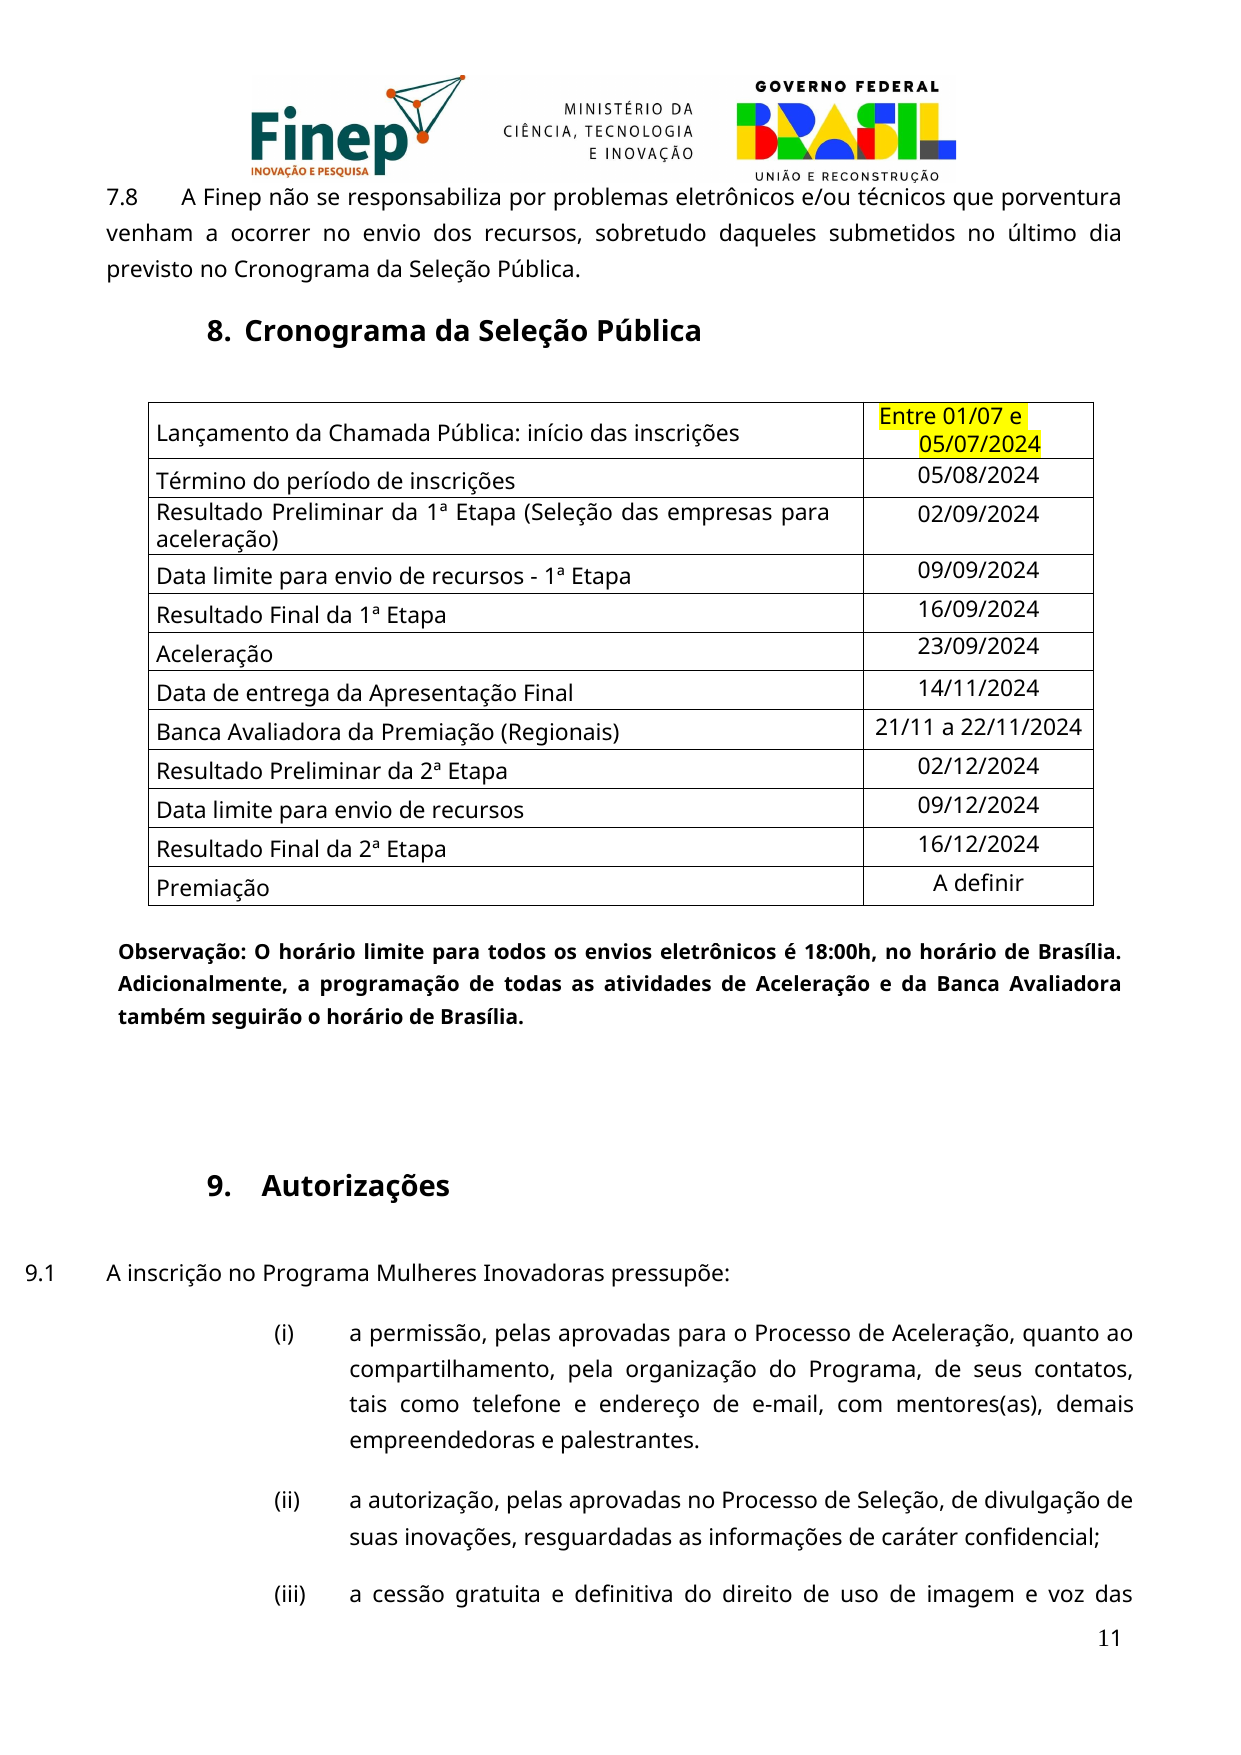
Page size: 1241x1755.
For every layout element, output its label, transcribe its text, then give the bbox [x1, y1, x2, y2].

table_cell 09/12/2024 [864, 789, 1093, 827]
table_cell 02/09/2024 [864, 498, 1093, 553]
table_cell Término do período de inscrições [149, 459, 863, 497]
table_cell Resultado Final da 2ª Etapa [149, 828, 863, 866]
table_cell 02/12/2024 [864, 750, 1093, 787]
list A Finep não se responsabiliza por problemas eletrônicos e/ou técnicos que porventura venham a ocorrer no envio dos recursos, sobretudo daqueles submetidos no último dia previsto no Cronograma da Seleção Pública. [106, 181, 1123, 284]
table_cell Resultado Preliminar da 1ª Etapa (Seleção das empresas para aceleração) [149, 498, 863, 553]
table_cell Data de entrega da Apresentação Final [149, 671, 863, 709]
table_cell A definir [864, 867, 1093, 905]
list Cronograma da Seleção Pública [207, 311, 1134, 350]
table_cell Data limite para envio de recursos - 1ª Etapa [149, 555, 863, 592]
list a autorização, pelas aprovadas no Processo de Seleção, de divulgação de suas inovações, resguardadas as informações de caráter confidencial; [274, 1484, 1134, 1552]
list a cessão gratuita e definitiva do direito de uso de imagem e voz das [274, 1578, 1134, 1609]
table_cell 16/12/2024 [864, 828, 1093, 866]
list a permissão, pelas aprovadas para o Processo de Aceleração, quanto ao compartilhamento, pela organização do Programa, de seus contatos, tais como telefone e endereço de e-mail, com mentores(as), demais empreendedoras e palestrantes. [274, 1317, 1134, 1456]
table_cell 14/11/2024 [864, 671, 1093, 709]
text Observação: O horário limite para todos os envios eletrônicos é 18:00h, no horário de Brasília. Adicionalmente, a programação de todas as atividades de Aceleração e da Banca Avaliadora também seguirão o horário de Brasília. [118, 937, 1123, 1031]
table_cell Banca Avaliadora da Premiação (Regionais) [149, 710, 863, 748]
table_cell 23/09/2024 [864, 633, 1093, 670]
table_header Lançamento da Chamada Pública: início das inscrições [149, 403, 863, 458]
list A inscrição no Programa Mulheres Inovadoras pressupõe: [24, 1256, 1134, 1288]
table_cell Resultado Preliminar da 2ª Etapa [149, 750, 863, 787]
list Autorizações [207, 1165, 1134, 1205]
table_cell Resultado Final da 1ª Etapa [149, 594, 863, 632]
table_cell 16/09/2024 [864, 594, 1093, 632]
table_header Entre 01/07 e 05/07/2024 [864, 403, 1093, 458]
table_cell Data limite para envio de recursos [149, 789, 863, 827]
table_cell 21/11 a 22/11/2024 [864, 710, 1093, 748]
table_cell Premiação [149, 867, 863, 905]
table_cell 05/08/2024 [864, 459, 1093, 497]
table_cell 09/09/2024 [864, 555, 1093, 592]
table_cell Aceleração [149, 633, 863, 670]
